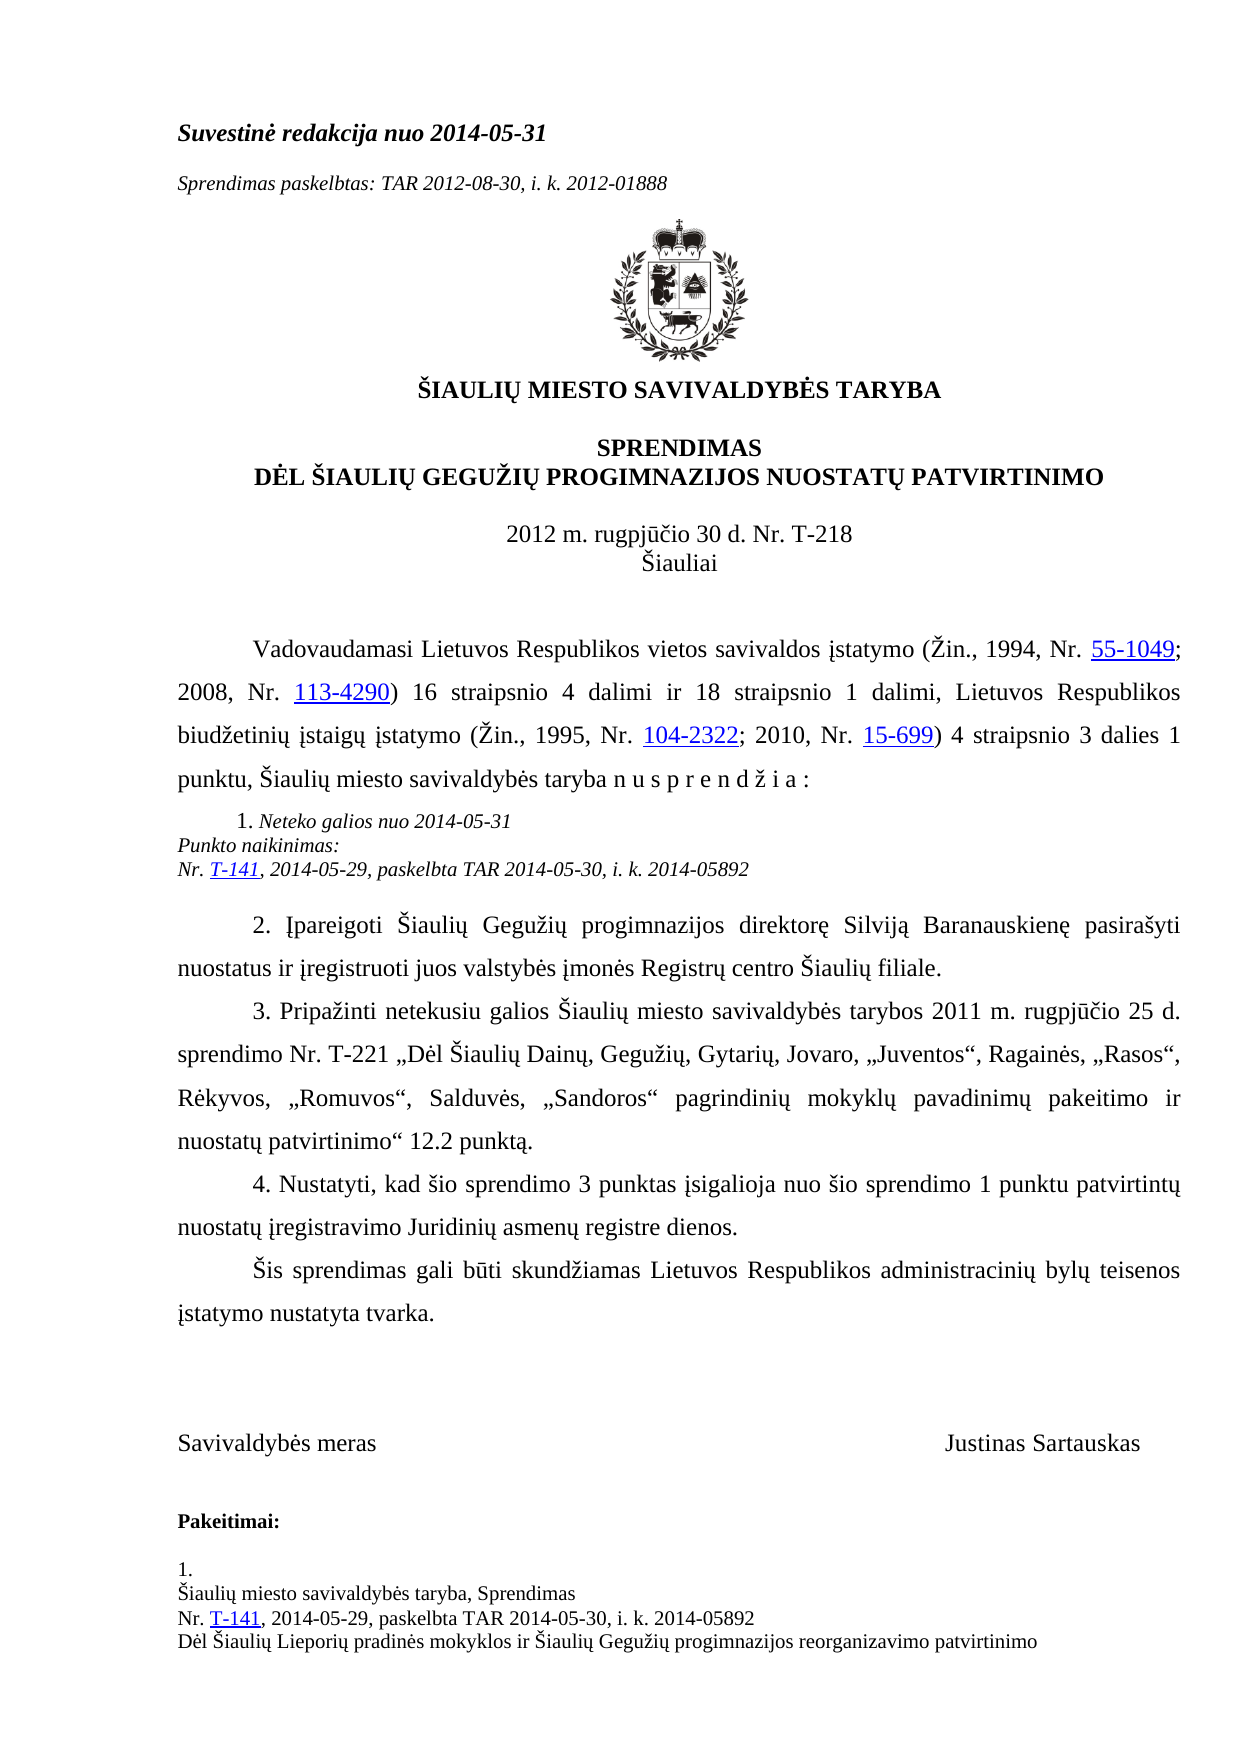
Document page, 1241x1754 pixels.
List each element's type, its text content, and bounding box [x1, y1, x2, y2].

text Suvestinė redakcija nuo 2014-05-31 [177, 118, 1181, 147]
text 1. Neteko galios nuo 2014-05-31 [177, 807, 1181, 833]
text Nr. T-141, 2014-05-29, paskelbta TAR 2014-05-30, i. k. 2014-05892 [177, 857, 1181, 881]
text Savivaldybės meras Justinas Sartauskas [177, 1428, 1181, 1456]
text 2012 m. rugpjūčio 30 d. Nr. T-218 [177, 519, 1181, 548]
text DĖL ŠIAULIŲ GEGUŽIŲ PROGIMNAZIJOS NUOSTATŲ PATVIRTINIMO [177, 462, 1181, 491]
text Šiauliai [177, 548, 1181, 577]
text Punkto naikinimas: [177, 833, 1181, 857]
text Nr. T-141, 2014-05-29, paskelbta TAR 2014-05-30, i. k. 2014-05892 [177, 1605, 1181, 1629]
text Sprendimas paskelbtas: TAR 2012-08-30, i. k. 2012-01888 [177, 171, 1181, 195]
text ŠIAULIŲ MIESTO SAVIVALDYBĖS TARYBA [177, 376, 1181, 404]
text 4. Nustatyti, kad šio sprendimo 3 punktas įsigalioja nuo šio sprendimo 1 punktu patvirtintų nuostatų įregistravimo Juridinių asmenų registre dienos. [177, 1169, 1181, 1241]
text 3. Pripažinti netekusiu galios Šiaulių miesto savivaldybės tarybos 2011 m. rugpjūčio 25 d. sprendimo Nr. T-221 „Dėl Šiaulių Dainų, Gegužių, Gytarių, Jovaro, „Juventos“, Ragainės, „Rasos“, Rėkyvos, „Romuvos“, Salduvės, „Sandoros“ pagrindinių mokyklų pavadinimų pakeitimo ir nuostatų patvirtinimo“ 12.2 punktą. [177, 996, 1181, 1154]
text Vadovaudamasi Lietuvos Respublikos vietos savivaldos įstatymo (Žin., 1994, Nr. 55-1049; 2008, Nr. 113-4290) 16 straipsnio 4 dalimi ir 18 straipsnio 1 dalimi, Lietuvos Respublikos biudžetinių įstaigų įstatymo (Žin., 1995, Nr. 104-2322; 2010, Nr. 15-699) 4 straipsnio 3 dalies 1 punktu, Šiaulių miesto savivaldybės taryba nusprendžia: [177, 634, 1181, 792]
text SPRENDIMAS [177, 433, 1181, 462]
text 1. [177, 1557, 1181, 1581]
text Dėl Šiaulių Lieporių pradinės mokyklos ir Šiaulių Gegužių progimnazijos reorganizavimo patvirtinimo [177, 1629, 1181, 1653]
text Šis sprendimas gali būti skundžiamas Lietuvos Respublikos administracinių bylų teisenos įstatymo nustatyta tvarka. [177, 1255, 1181, 1327]
text Šiaulių miesto savivaldybės taryba, Sprendimas [177, 1581, 1181, 1605]
text Pakeitimai: [177, 1509, 1181, 1533]
text 2. Įpareigoti Šiaulių Gegužių progimnazijos direktorę Silviją Baranauskienę pasirašyti nuostatus ir įregistruoti juos valstybės įmonės Registrų centro Šiaulių filiale. [177, 910, 1181, 982]
